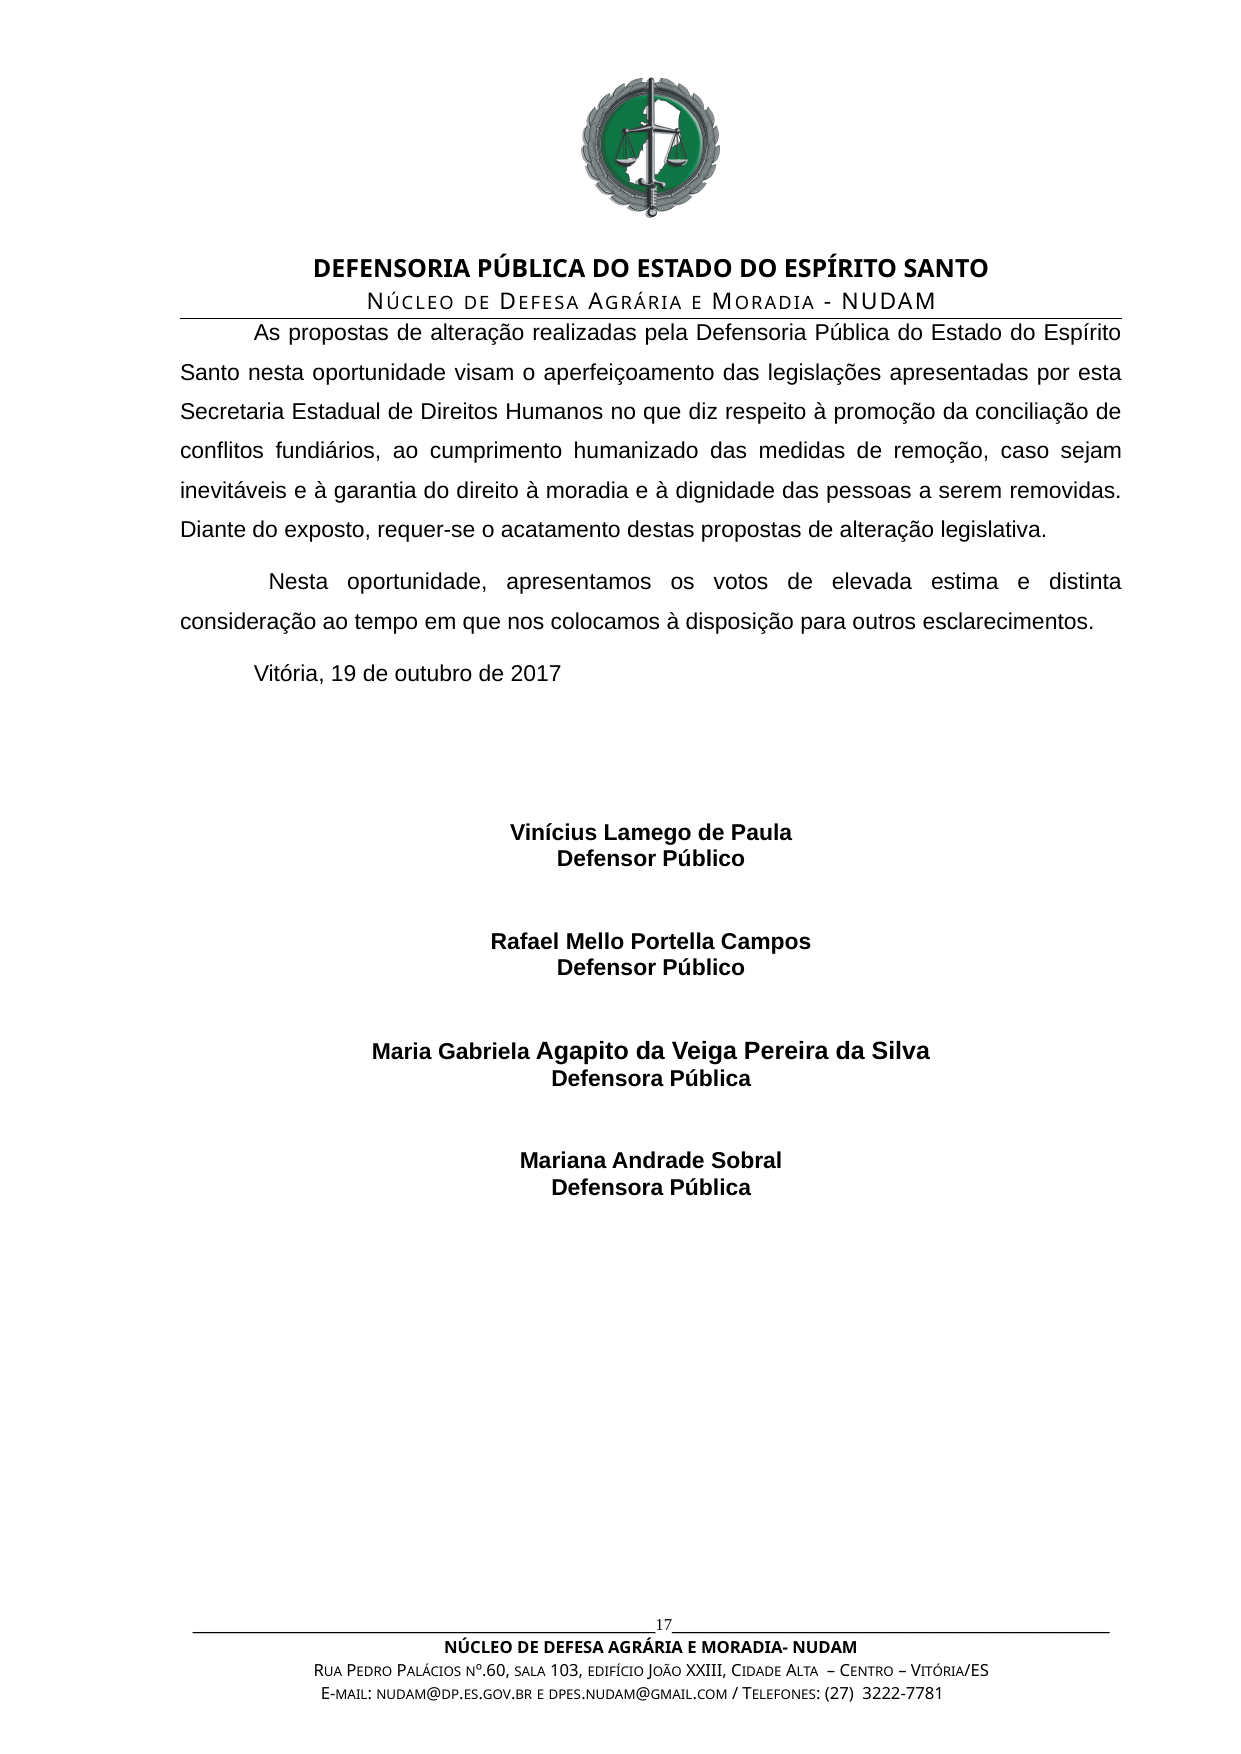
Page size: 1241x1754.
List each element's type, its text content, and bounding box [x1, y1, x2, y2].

text Nesta oportunidade, apresentamos os votos de elevada estima e distinta consideração ao tempo em que nos colocamos à disposição para outros esclarecimentos. [180, 568, 1122, 634]
text Defensora Pública [180, 1174, 1122, 1200]
text Defensor Público [180, 954, 1122, 980]
text Rafael Mello Portella Campos [180, 928, 1122, 954]
text Vitória, 19 de outubro de 2017 [180, 660, 1122, 686]
text Defensora Pública [180, 1065, 1122, 1091]
text Vinícius Lamego de Paula [180, 819, 1122, 845]
text Mariana Andrade Sobral [180, 1147, 1122, 1174]
text Defensor Público [180, 845, 1122, 872]
text Maria Gabriela Agapito da Veiga Pereira da Silva [180, 1036, 1122, 1065]
text As propostas de alteração realizadas pela Defensoria Pública do Estado do Espírito Santo nesta oportunidade visam o aperfeiçoamento das legislações apresentadas por esta Secretaria Estadual de Direitos Humanos no que diz respeito à promoção da conciliação de conflitos fundiários, ao cumprimento humanizado das medidas de remoção, caso sejam inevitáveis e à garantia do direito à moradia e à dignidade das pessoas a serem removidas. Diante do exposto, requer-se o acatamento destas propostas de alteração legislativa. [180, 319, 1122, 543]
